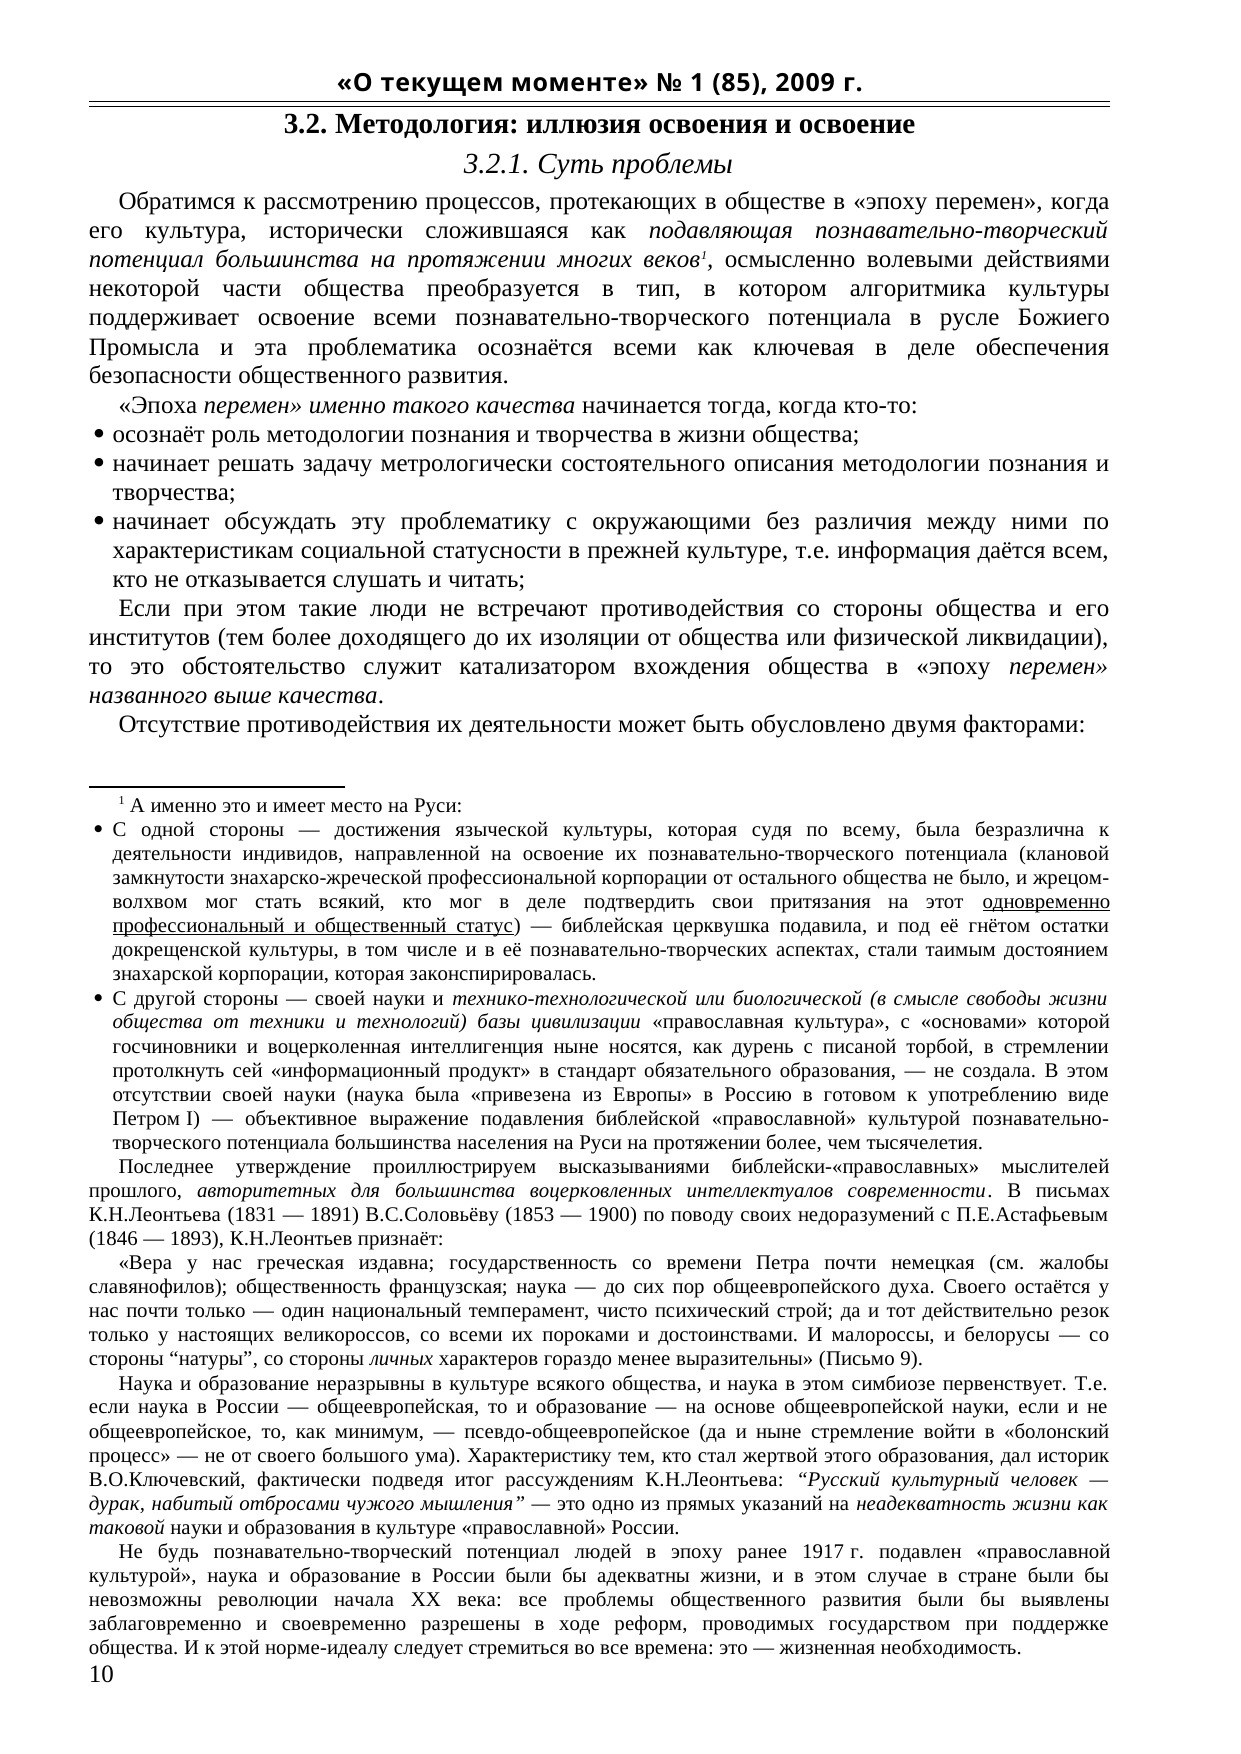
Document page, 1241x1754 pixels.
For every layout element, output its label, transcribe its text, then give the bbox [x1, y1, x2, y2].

text Последнее утверждение проиллюстрируем высказываниями библейски-«православных» мыслителей прошлого, авторитетных для большинства воцерковленных интеллектуалов современности. В письмах К.Н.Леонтьева (1831 — 1891) В.С.Соловьёву (1853 — 1900) по поводу своих недоразумений с П.Е.Астафьевым (1846 — 1893), К.Н.Леонтьев признаёт: [89, 1154, 1110, 1250]
list С одной стороны — достижения языческой культуры, которая судя по всему, была безразлична к деятельности индивидов, направленной на освоение их познавательно-творческого потенциала (клановой замкнутости знахарско-жреческой профессиональной корпорации от остального общества не было, и жрецом-волхвом мог стать всякий, кто мог в деле подтвердить свои притязания на этот одновременно профессиональный и общественный статус) — библейская церквушка подавила, и под её гнётом остатки докрещенской культуры, в том числе и в её познавательно-творческих аспектах, стали таимым достоянием знахарской корпорации, которая законспирировалась. [94, 817, 1110, 985]
text Не будь познавательно-творческий потенциал людей в эпоху ранее 1917 г. подавлен «православной культурой», наука и образование в России были бы адекватны жизни, и в этом случае в стране были бы невозможны революции начала ХХ века: все проблемы общественного развития были бы выявлены заблаговременно и своевременно разрешены в ходе реформ, проводимых государством при поддержке общества. И к этой норме-идеалу следует стремиться во все времена: это — жизненная необходимость. [89, 1539, 1110, 1659]
text «Вера у нас греческая издавна; государственность со времени Петра почти немецкая (см. жалобы славянофилов); общественность французская; наука — до сих пор общеевропейского духа. Своего остаётся у нас почти только — один национальный темперамент, чисто психический строй; да и тот действительно резок только у настоящих великороссов, со всеми их пороками и достоинствами. И малороссы, и белорусы — со стороны “натуры”, со стороны личных характеров гораздо менее выразительны» (Письмо 9). [89, 1250, 1110, 1370]
text Наука и образование неразрывны в культуре всякого общества, и наука в этом симбиозе первенствует. Т.е. если наука в России — общеевропейская, то и образование — на основе общеевропейской науки, если и не общеевропейское, то, как минимум, — псевдо-общеевропейское (да и ныне стремление войти в «болонский процесс» — не от своего большого ума). Характеристику тем, кто стал жертвой этого образования, дал историк В.О.Клю­чев­ский, фактически подведя итог рассуждениям К.Н.Леонтьева: “Русский культурный человек — дурак, набитый отбросами чужого мышления” — это одно из прямых указаний на неадекватность жизни как таковой науки и образования в культуре «православной» России. [89, 1370, 1110, 1539]
text Обратимся к рассмотрению процессов, протекающих в обществе в «эпоху перемен», когда его культура, исторически сложившаяся как подавляющая познавательно-творческий потенциал большинства на протяжении многих веков, осмысленно волевыми действиями некоторой части общества преобразуется в тип, в котором алгоритмика культуры поддерживает освоение всеми познавательно-твор­чес­­кого потенциала в русле Божиего Промысла и эта проблематика осознаётся всеми как ключевая в деле обеспечения безопасности общественного развития. [89, 186, 1110, 389]
list С другой стороны — своей науки и технико-технологической или биологической (в смысле свободы жизни общества от техники и технологий) базы цивилизации «православная культура», с «основами» которой госчиновники и воцерколенная интеллигенция ныне носятся, как дурень с писаной торбой, в стремлении протолкнуть сей «информационный продукт» в стандарт обязательного образования, — не создала. В этом отсутствии своей науки (наука была «привезена из Европы» в Россию в готовом к употреблению виде Петром I) — объективное выражение подавления библейской «православной» культурой познавательно-творческого потенциала большинства населения на Руси на протяжении более, чем тысячелетия. [94, 985, 1110, 1154]
text Если при этом такие люди не встречают противодействия со стороны общества и его институтов (тем более доходящего до их изоляции от общества или физической ликвидации), то это обстоятельство служит катализатором вхождения общества в «эпоху перемен» названного выше качества. [89, 593, 1110, 709]
list осознаёт роль методологии познания и творчества в жизни общества; [94, 418, 1110, 448]
text Отсутствие противодействия их деятельности может быть обусловлено двумя факторами: [89, 709, 1110, 738]
subtitle 3.2. Методология: иллюзия освоения и освоение [89, 107, 1110, 140]
subtitle 3.2.1. Суть проблемы [89, 146, 1110, 180]
list начинает решать задачу метрологически состоятельного описания методологии познания и творчества; [94, 448, 1110, 506]
list начинает обсуждать эту проблематику с окружающими без различия между ними по характеристикам социальной статусности в прежней культуре, т.е. информация даётся всем, кто не отказывается слушать и читать; [94, 506, 1110, 593]
text А именно это и имеет место на Руси: [89, 793, 1110, 817]
text «Эпоха перемен» именно такого качества начинается тогда, когда кто-то: [89, 389, 1110, 418]
